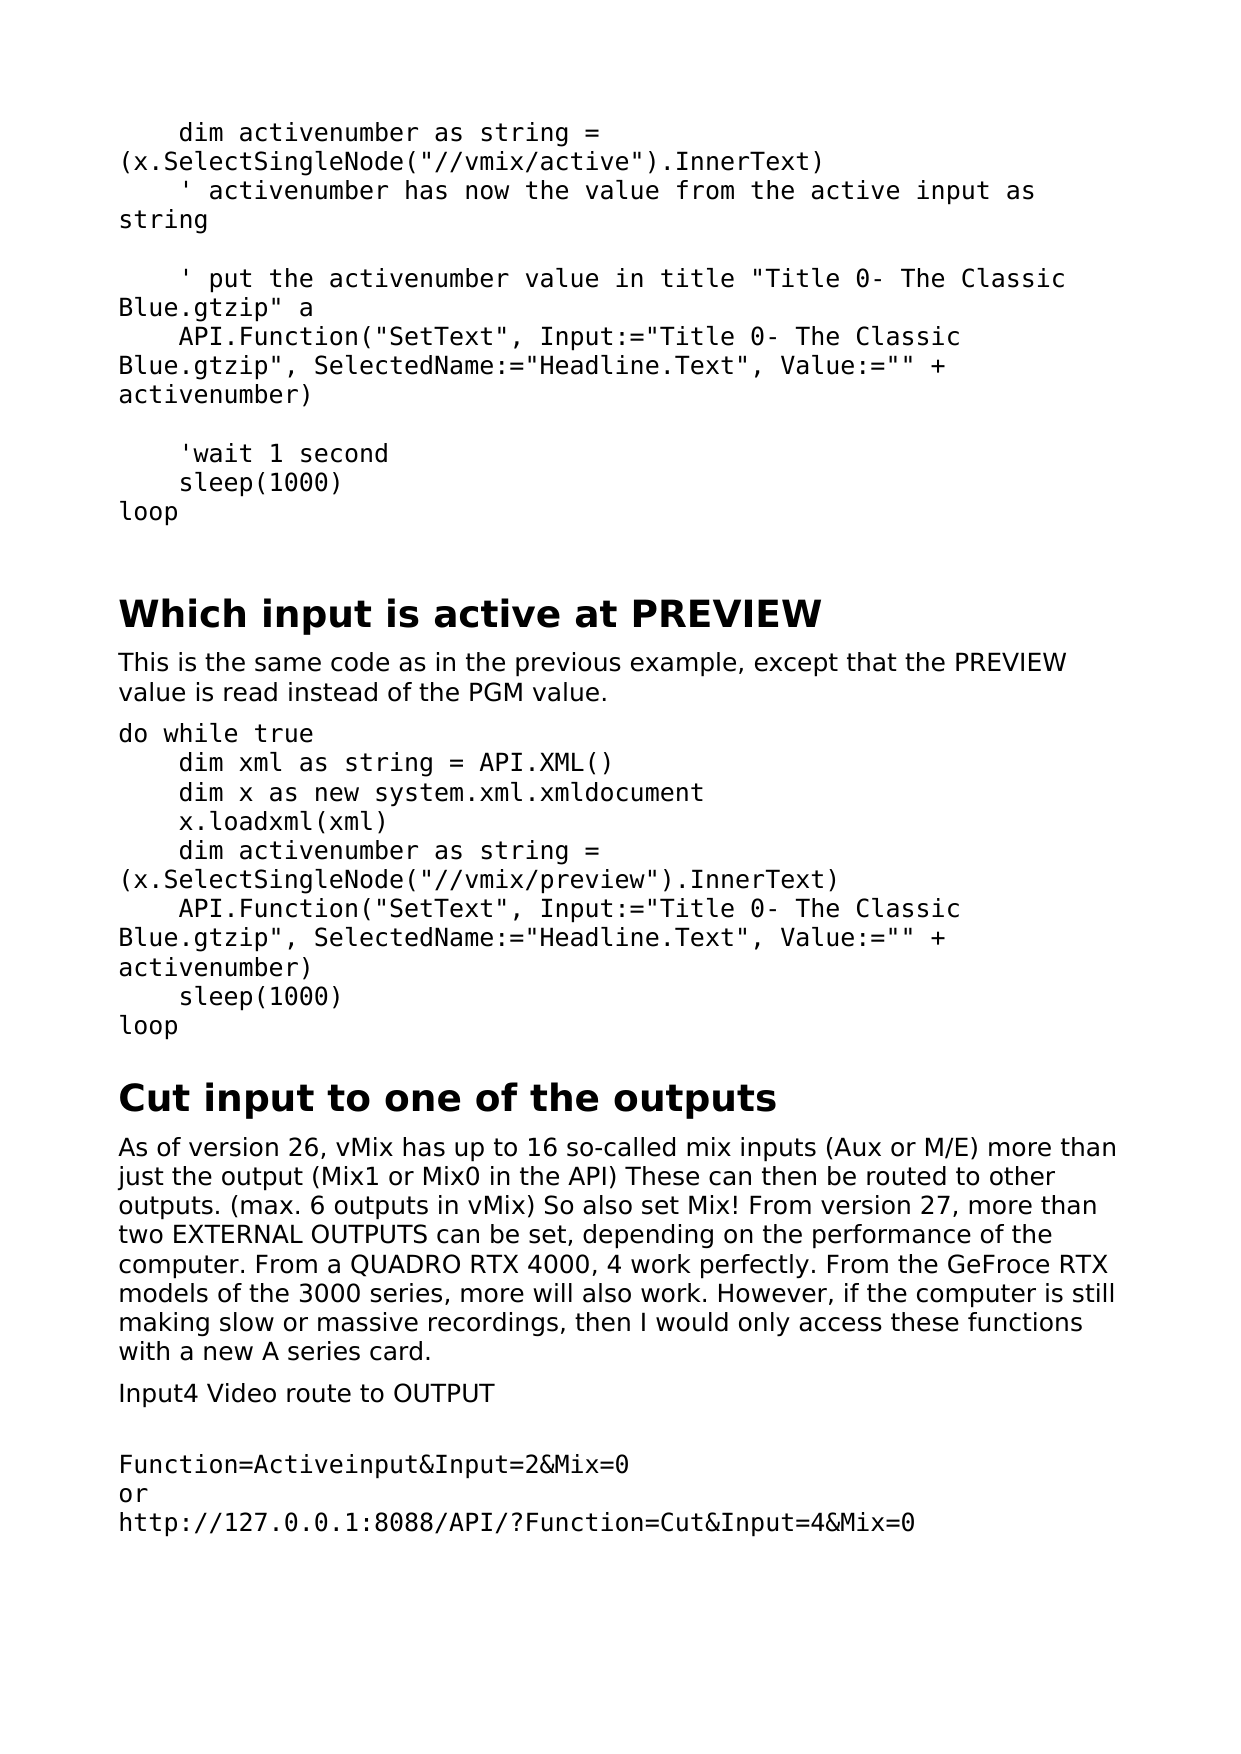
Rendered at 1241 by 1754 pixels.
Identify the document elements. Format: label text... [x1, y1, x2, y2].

subtitle Which input is active at PREVIEW [118, 592, 1122, 636]
text Function=Activeinput&Input=2&Mix=0 or http://127.0.0.1:8088/API/?Function=Cut&Input=4&Mix=0 [118, 1450, 1122, 1537]
text This is the same code as in the previous example, except that the PREVIEW value is read instead of the PGM value. [118, 648, 1122, 707]
text Input4 Video route to OUTPUT [118, 1379, 1122, 1437]
subtitle Cut input to one of the outputs [118, 1077, 1122, 1121]
text do while true dim xml as string = API.XML() dim x as new system.xml.xmldocument x.loadxml(xml) dim activenumber as string = (x.SelectSingleNode("//vmix/preview").InnerText) API.Function("SetText", Input:="Title 0- The Classic Blue.gtzip", SelectedName:="Headline.Text", Value:="" + activenumber) sleep(1000) loop [118, 719, 1122, 1040]
text dim activenumber as string = (x.SelectSingleNode("//vmix/active").InnerText) ' activenumber has now the value from the active input as string ' put the activenumber value in title "Title 0- The Classic Blue.gtzip" a API.Function("SetText", Input:="Title 0- The Classic Blue.gtzip", SelectedName:="Headline.Text", Value:="" + activenumber) 'wait 1 second sleep(1000) loop [118, 118, 1122, 556]
text As of version 26, vMix has up to 16 so-called mix inputs (Aux or M/E) more than just the output (Mix1 or Mix0 in the API) These can then be routed to other outputs. (max. 6 outputs in vMix) So also set Mix! From version 27, more than two EXTERNAL OUTPUTS can be set, depending on the performance of the computer. From a QUADRO RTX 4000, 4 work perfectly. From the GeFroce RTX models of the 3000 series, more will also work. However, if the computer is still making slow or massive recordings, then I would only access these functions with a new A series card. [118, 1133, 1122, 1366]
